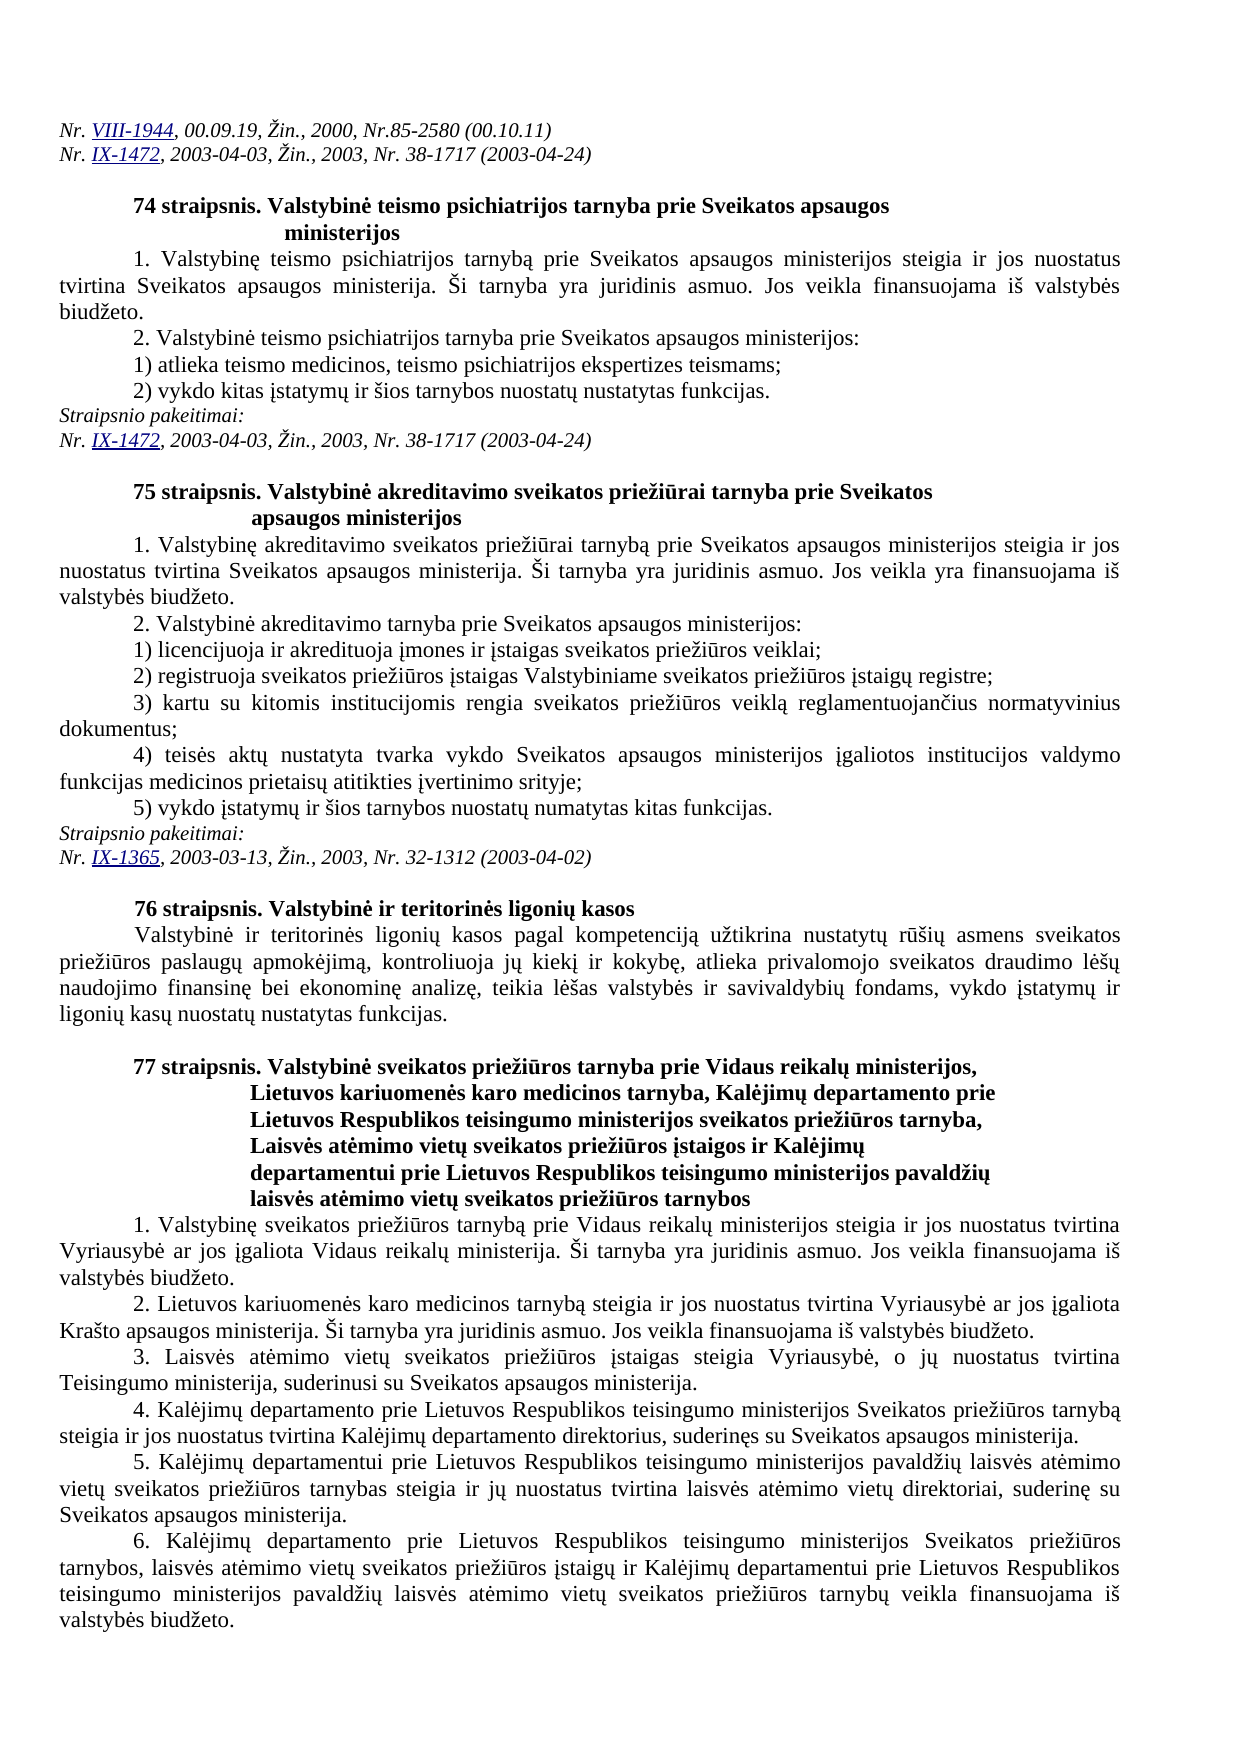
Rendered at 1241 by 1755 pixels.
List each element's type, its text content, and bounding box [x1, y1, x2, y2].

text 6. Kalėjimų departamento prie Lietuvos Respublikos teisingumo ministerijos Sveikatos priežiūros tarnybos, laisvės atėmimo vietų sveikatos priežiūros įstaigų ir Kalėjimų departamentui prie Lietuvos Respublikos teisingumo ministerijos pavaldžių laisvės atėmimo vietų sveikatos priežiūros tarnybų veikla finansuojama iš valstybės biudžeto. [59, 1527, 1122, 1633]
text Nr. IX-1365, 2003-03-13, Žin., 2003, Nr. 32-1312 (2003-04-02) [59, 844, 1122, 869]
text departamentui prie Lietuvos Respublikos teisingumo ministerijos pavaldžių [59, 1158, 1122, 1185]
text Laisvės atėmimo vietų sveikatos priežiūros įstaigos ir Kalėjimų [59, 1132, 1122, 1158]
text apsaugos ministerijos [251, 504, 1122, 531]
text 3) kartu su kitomis institucijomis rengia sveikatos priežiūros veiklą reglamentuojančius normatyvinius dokumentus; [59, 689, 1122, 741]
text Valstybinė ir teritorinės ligonių kasos pagal kompetenciją užtikrina nustatytų rūšių asmens sveikatos priežiūros paslaugų apmokėjimą, kontroliuoja jų kiekį ir kokybę, atlieka privalomojo sveikatos draudimo lėšų naudojimo finansinę bei ekonominę analizę, teikia lėšas valstybės ir savivaldybių fondams, vykdo įstatymų ir ligonių kasų nuostatų nustatytas funkcijas. [59, 921, 1122, 1027]
text 2. Valstybinė teismo psichiatrijos tarnyba prie Sveikatos apsaugos ministerijos: [59, 324, 1122, 351]
text 4) teisės aktų nustatyta tvarka vykdo Sveikatos apsaugos ministerijos įgaliotos institucijos valdymo funkcijas medicinos prietaisų atitikties įvertinimo srityje; [59, 741, 1122, 794]
text laisvės atėmimo vietų sveikatos priežiūros tarnybos [59, 1185, 1122, 1211]
text 77 straipsnis. Valstybinė sveikatos priežiūros tarnyba prie Vidaus reikalų ministerijos, [59, 1053, 1122, 1079]
text 2. Valstybinė akreditavimo tarnyba prie Sveikatos apsaugos ministerijos: [59, 610, 1122, 636]
text Nr. IX-1472, 2003-04-03, Žin., 2003, Nr. 38-1717 (2003-04-24) [59, 142, 1122, 166]
text Nr. IX-1472, 2003-04-03, Žin., 2003, Nr. 38-1717 (2003-04-24) [59, 427, 1122, 452]
text 75 straipsnis. Valstybinė akreditavimo sveikatos priežiūrai tarnyba prie Sveikatos [133, 478, 1122, 504]
text 2) vykdo kitas įstatymų ir šios tarnybos nuostatų nustatytas funkcijas. [59, 377, 1122, 403]
text 74 straipsnis. Valstybinė teismo psichiatrijos tarnyba prie Sveikatos apsaugos [59, 193, 1122, 219]
text Straipsnio pakeitimai: [59, 403, 1122, 427]
text 1. Valstybinę sveikatos priežiūros tarnybą prie Vidaus reikalų ministerijos steigia ir jos nuostatus tvirtina Vyriausybė ar jos įgaliota Vidaus reikalų ministerija. Ši tarnyba yra juridinis asmuo. Jos veikla finansuojama iš valstybės biudžeto. [59, 1211, 1122, 1290]
text 5. Kalėjimų departamentui prie Lietuvos Respublikos teisingumo ministerijos pavaldžių laisvės atėmimo vietų sveikatos priežiūros tarnybas steigia ir jų nuostatus tvirtina laisvės atėmimo vietų direktoriai, suderinę su Sveikatos apsaugos ministerija. [59, 1448, 1122, 1527]
text 1. Valstybinę teismo psichiatrijos tarnybą prie Sveikatos apsaugos ministerijos steigia ir jos nuostatus tvirtina Sveikatos apsaugos ministerija. Ši tarnyba yra juridinis asmuo. Jos veikla finansuojama iš valstybės biudžeto. [59, 245, 1122, 324]
text 1) atlieka teismo medicinos, teismo psichiatrijos ekspertizes teismams; [59, 351, 1122, 377]
text Lietuvos Respublikos teisingumo ministerijos sveikatos priežiūros tarnyba, [59, 1106, 1122, 1132]
text 76 straipsnis. Valstybinė ir teritorinės ligonių kasos [59, 895, 1122, 921]
text 1. Valstybinę akreditavimo sveikatos priežiūrai tarnybą prie Sveikatos apsaugos ministerijos steigia ir jos nuostatus tvirtina Sveikatos apsaugos ministerija. Ši tarnyba yra juridinis asmuo. Jos veikla yra finansuojama iš valstybės biudžeto. [59, 531, 1122, 610]
text 5) vykdo įstatymų ir šios tarnybos nuostatų numatytas kitas funkcijas. [59, 794, 1122, 821]
text Lietuvos kariuomenės karo medicinos tarnyba, Kalėjimų departamento prie [59, 1079, 1122, 1106]
text 4. Kalėjimų departamento prie Lietuvos Respublikos teisingumo ministerijos Sveikatos priežiūros tarnybą steigia ir jos nuostatus tvirtina Kalėjimų departamento direktorius, suderinęs su Sveikatos apsaugos ministerija. [59, 1396, 1122, 1448]
text 1) licencijuoja ir akredituoja įmones ir įstaigas sveikatos priežiūros veiklai; [59, 636, 1122, 662]
text Nr. VIII-1944, 00.09.19, Žin., 2000, Nr.85-2580 (00.10.11) [59, 118, 1122, 142]
text 2) registruoja sveikatos priežiūros įstaigas Valstybiniame sveikatos priežiūros įstaigų registre; [59, 662, 1122, 689]
text 2. Lietuvos kariuomenės karo medicinos tarnybą steigia ir jos nuostatus tvirtina Vyriausybė ar jos įgaliota Krašto apsaugos ministerija. Ši tarnyba yra juridinis asmuo. Jos veikla finansuojama iš valstybės biudžeto. [59, 1290, 1122, 1343]
text Straipsnio pakeitimai: [59, 821, 1122, 844]
text 3. Laisvės atėmimo vietų sveikatos priežiūros įstaigas steigia Vyriausybė, o jų nuostatus tvirtina Teisingumo ministerija, suderinusi su Sveikatos apsaugos ministerija. [59, 1343, 1122, 1396]
text ministerijos [209, 219, 1122, 245]
